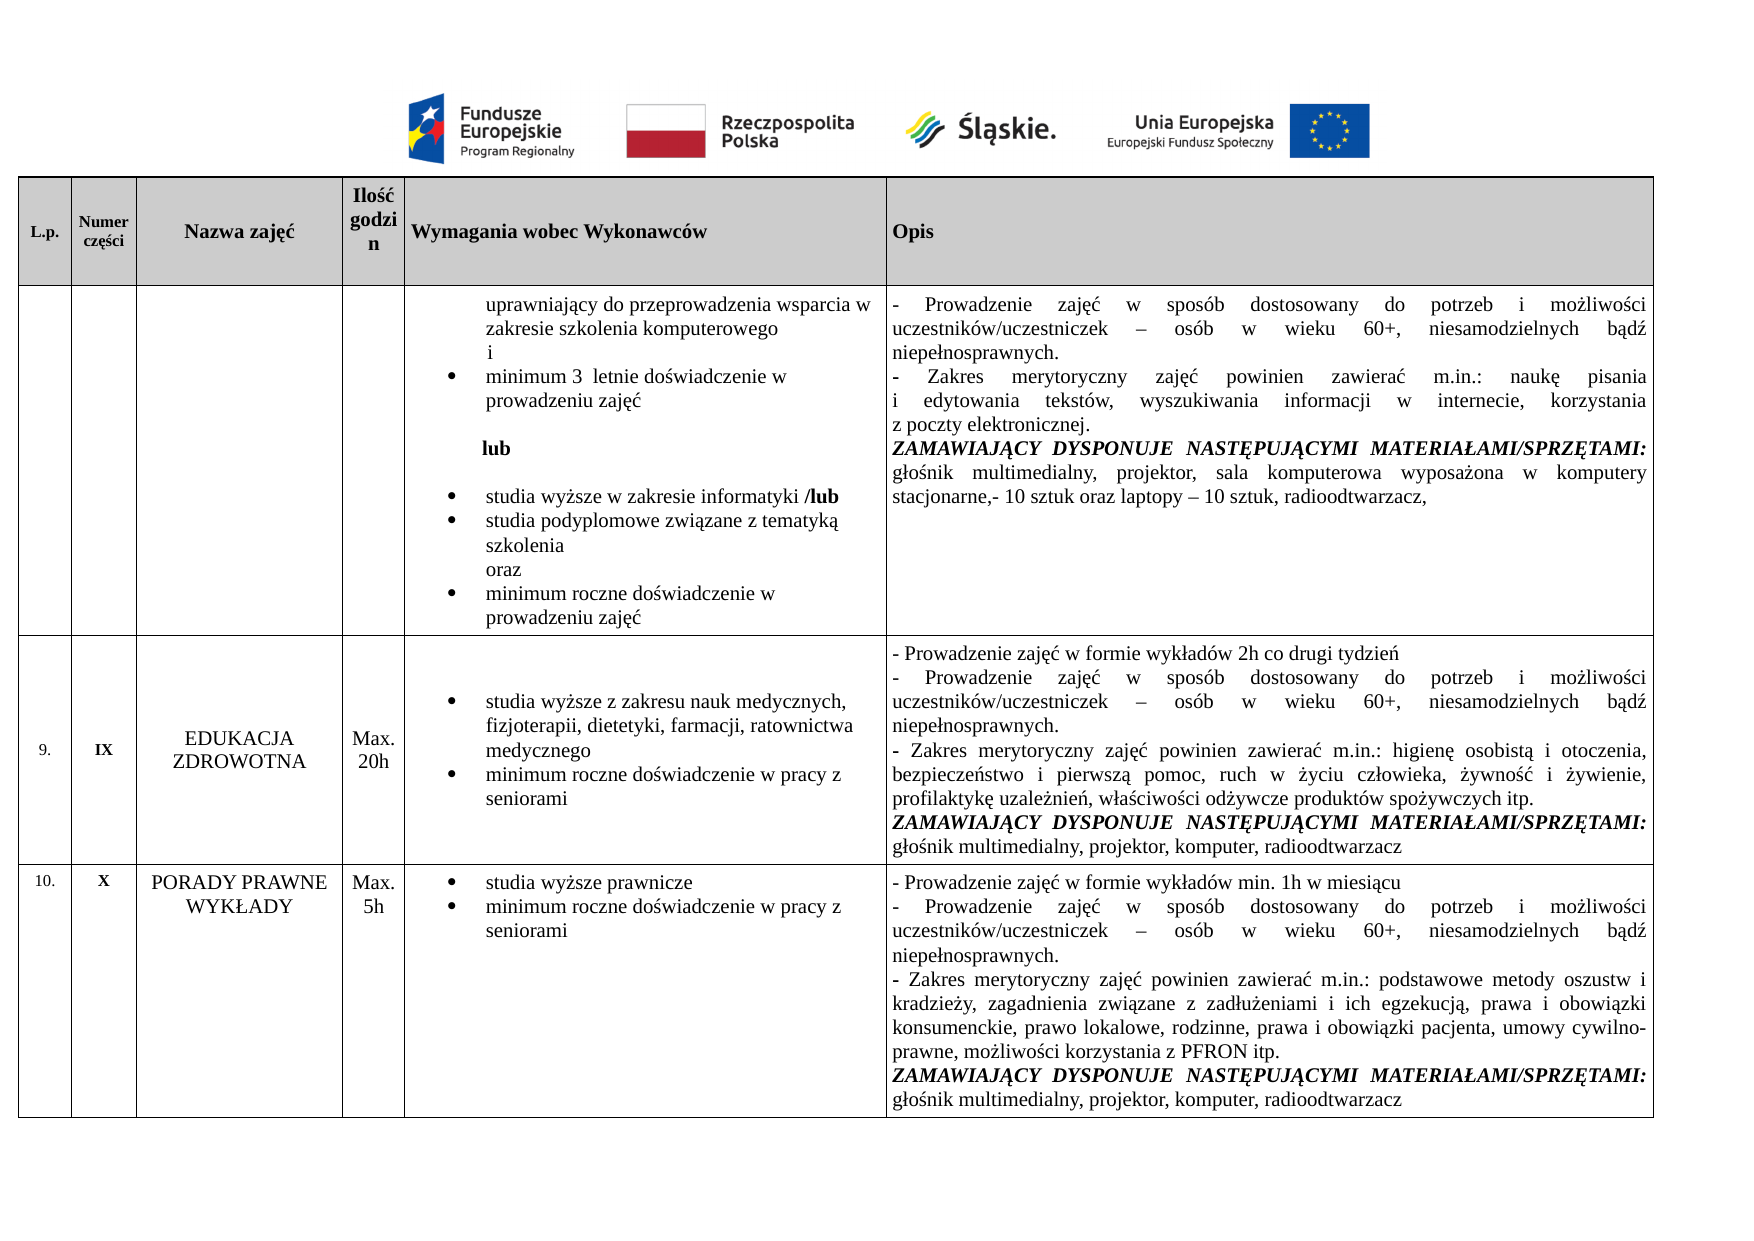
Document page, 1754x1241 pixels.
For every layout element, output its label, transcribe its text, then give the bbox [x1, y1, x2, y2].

table_header Ilość godzin [343, 178, 404, 285]
table_header Numer części [72, 178, 136, 285]
table_cell [72, 286, 136, 634]
table_header Wymagania wobec Wykonawców [405, 178, 886, 285]
table_cell wykształcenie średnie /lub kurs kwalifikacyjny/certyfikat/inny dokument uprawniający do przeprowadzenia wsparcia w zakresie szkolenia komputerowego i minimum 3 letnie doświadczenie w prowadzeniu zajęć lub studia wyższe w zakresie informatyki /lub studia podyplomowe związane z tematyką szkolenia oraz minimum roczne doświadczenie w prowadzeniu zajęć [405, 286, 886, 634]
table_cell PORADY PRAWNE WYKŁADY [137, 865, 342, 1117]
picture [383, 79, 1388, 175]
table_header Nazwa zajęć [137, 178, 342, 285]
table_header L.p. [19, 178, 71, 285]
table_cell EDUKACJA ZDROWOTNA [137, 636, 342, 863]
table_cell [137, 286, 342, 634]
table_cell [343, 286, 404, 634]
table_cell studia wyższe z zakresu nauk medycznych, fizjoterapii, dietetyki, farmacji, ratownictwa medycznego minimum roczne doświadczenie w pracy z seniorami [405, 636, 886, 863]
table_cell Max. 20h [343, 636, 404, 863]
table_cell 9. [19, 636, 71, 863]
table_cell studia wyższe prawnicze minimum roczne doświadczenie w pracy z seniorami [405, 865, 886, 1117]
table_cell Max. 5h [343, 865, 404, 1117]
table_cell X [72, 865, 136, 1117]
table_cell - Prowadzenie zajęć w formie wykładów min. 1h w miesiącu - Prowadzenie zajęć w sposób dostosowany do potrzeb i możliwości uczestników/uczestniczek – osób w wieku 60+, niesamodzielnych bądź niepełnosprawnych. - Zakres merytoryczny zajęć powinien zawierać m.in.: podstawowe metody oszustw i kradzieży, zagadnienia związane z zadłużeniami i ich egzekucją, prawa i obowiązki konsumenckie, prawo lokalowe, rodzinne, prawa i obowiązki pacjenta, umowy cywilno-prawne, możliwości korzystania z PFRON itp. ZAMAWIAJĄCY DYSPONUJE NASTĘPUJĄCYMI MATERIAŁAMI/SPRZĘTAMI: głośnik multimedialny, projektor, komputer, radioodtwarzacz [887, 865, 1653, 1117]
table_cell IX [72, 636, 136, 863]
table_cell - Prowadzenie zajęć w formie wykładów 2h co drugi tydzień - Prowadzenie zajęć w sposób dostosowany do potrzeb i możliwości uczestników/uczestniczek – osób w wieku 60+, niesamodzielnych bądź niepełnosprawnych. - Zakres merytoryczny zajęć powinien zawierać m.in.: higienę osobistą i otoczenia, bezpieczeństwo i pierwszą pomoc, ruch w życiu człowieka, żywność i żywienie, profilaktykę uzależnień, właściwości odżywcze produktów spożywczych itp. ZAMAWIAJĄCY DYSPONUJE NASTĘPUJĄCYMI MATERIAŁAMI/SPRZĘTAMI: głośnik multimedialny, projektor, komputer, radioodtwarzacz [887, 636, 1653, 863]
table_cell 10. [19, 865, 71, 1117]
table_cell - Prowadzenie zajęć w sposób dostosowany do potrzeb i możliwości uczestników/uczestniczek – osób w wieku 60+, niesamodzielnych bądź niepełnosprawnych. - Zakres merytoryczny zajęć powinien zawierać m.in.: naukę pisania i edytowania tekstów, wyszukiwania informacji w internecie, korzystania z poczty elektronicznej. ZAMAWIAJĄCY DYSPONUJE NASTĘPUJĄCYMI MATERIAŁAMI/SPRZĘTAMI: głośnik multimedialny, projektor, sala komputerowa wyposażona w komputery stacjonarne,- 10 sztuk oraz laptopy – 10 sztuk, radioodtwarzacz, [887, 286, 1653, 634]
table_cell [19, 286, 71, 634]
table_header Opis [887, 178, 1653, 285]
